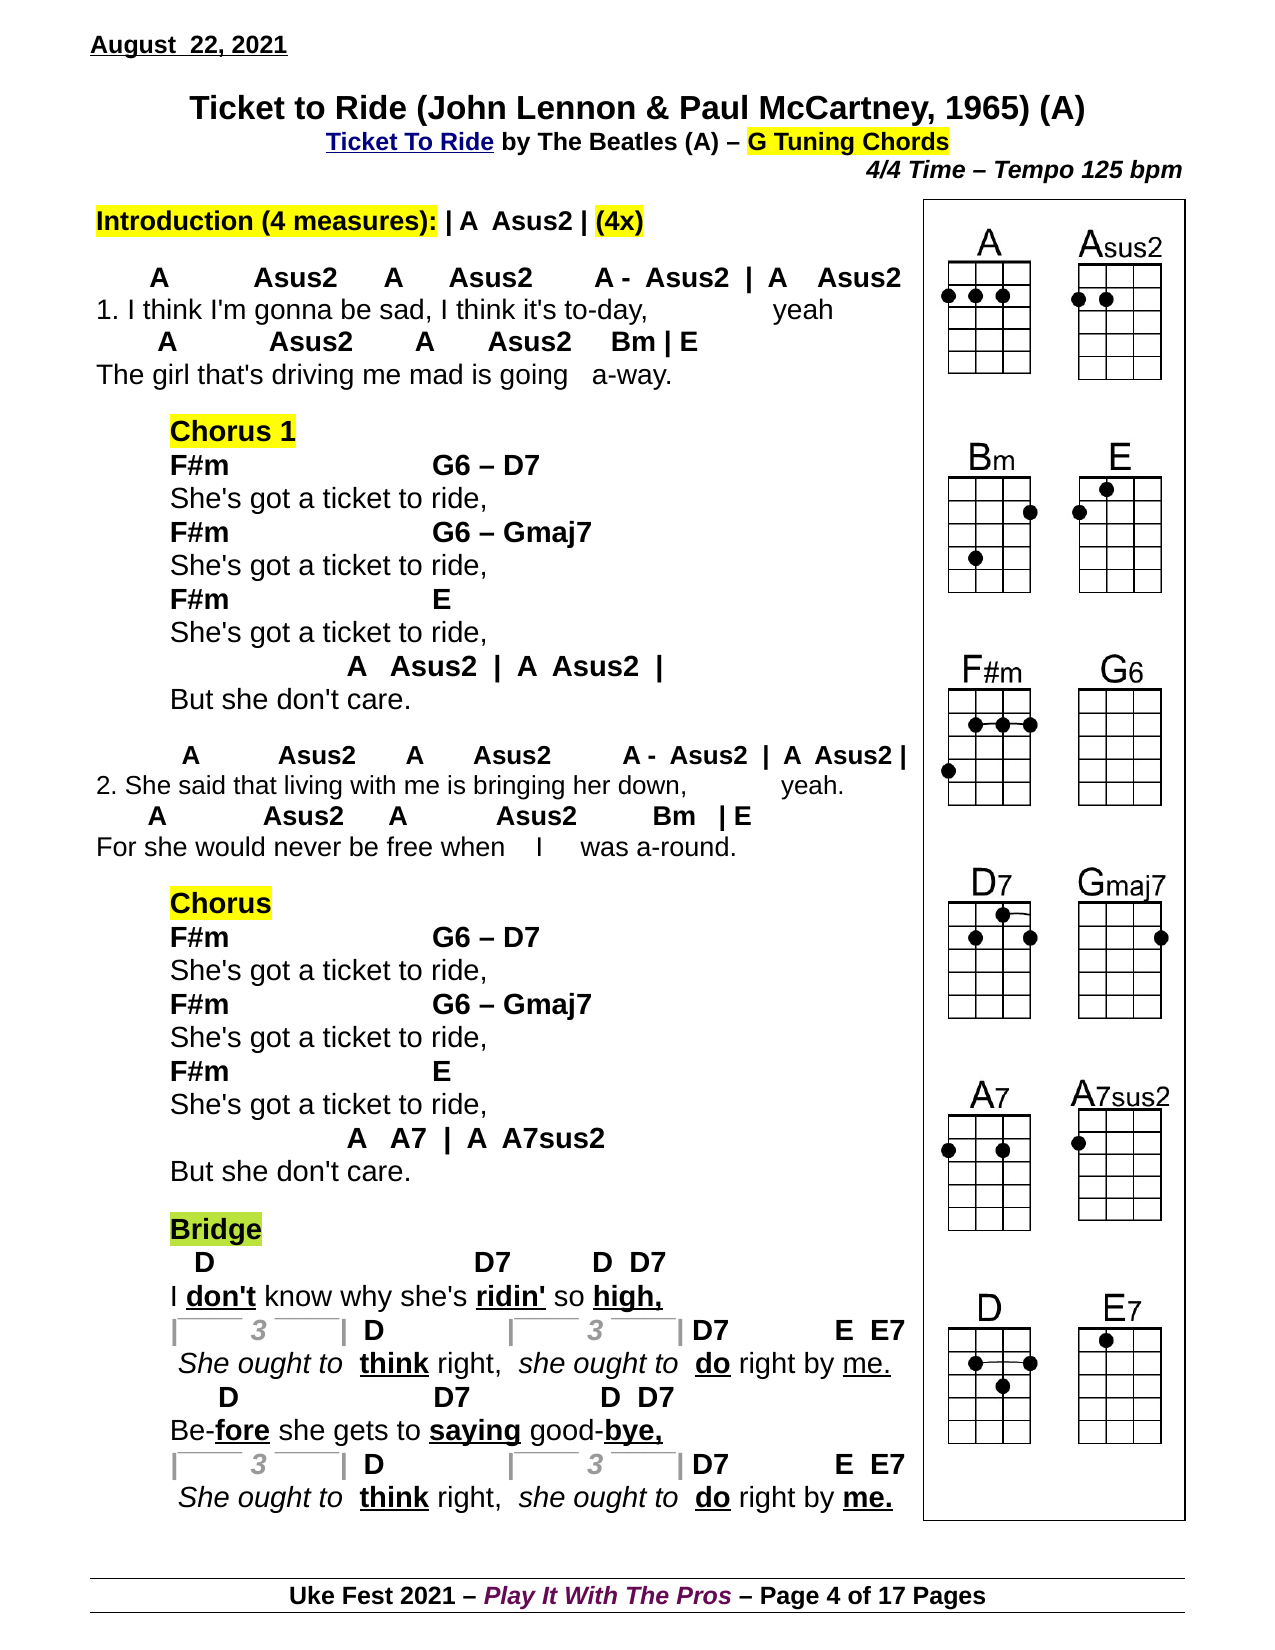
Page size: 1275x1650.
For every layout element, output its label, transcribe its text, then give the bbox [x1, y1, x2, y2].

picture [926, 418, 1052, 615]
picture [1057, 1269, 1183, 1466]
picture [1057, 205, 1183, 402]
table_cell [1055, 1051, 1184, 1263]
table_cell [924, 413, 1054, 625]
table_cell [924, 1051, 1054, 1263]
table_cell [1055, 625, 1184, 838]
picture [1057, 631, 1183, 828]
table_header Introduction (4 measures): | A Asus2 | (4x) A Asus2 A Asus2 A - Asus2 | A Asus2 1. I think I'm gonna be sad, I think it's to-day, yeah A Asus2 A Asus2 Bm | E The girl that's driving me mad is going a-way. Chorus 1 F#m G6 – D7 She's got a ticket to ride, F#m G6 – Gmaj7 She's got a ticket to ride, F#m E She's got a ticket to ride, A Asus2 | A Asus2 | But she don't care. A Asus2 A Asus2 A - Asus2 | A Asus2 | 2. She said that living with me is bringing her down, yeah. A Asus2 A Asus2 Bm | E For she would never be free when I was a-round. Chorus F#m G6 – D7 She's got a ticket to ride, F#m G6 – Gmaj7 She's got a ticket to ride, F#m E She's got a ticket to ride, A A7 | A A7sus2 But she don't care. Bridge D D7 D D7 I don't know why she's ridin' so high, |¯¯¯¯ 3 ¯¯¯¯| D |¯¯¯¯ 3 ¯¯¯¯| D7 E E7 She ought to think right, she ought to do right by me. D D7 D D7 Be-fore she gets to saying good-bye, |¯¯¯¯ 3 ¯¯¯¯| D |¯¯¯¯ 3 ¯¯¯¯| D7 E E7 She ought to think right, she ought to do right by me. [90, 199, 923, 1519]
picture [926, 631, 1052, 828]
text Ticket To Ride by The Beatles (A) – G Tuning Chords [90, 127, 1185, 155]
table_header [924, 200, 1054, 412]
table_cell [924, 838, 1054, 1051]
picture [926, 1056, 1052, 1253]
picture [1057, 1056, 1183, 1242]
table_cell [1055, 838, 1184, 1051]
table_cell [924, 1264, 1054, 1483]
table_cell [1055, 1483, 1184, 1519]
text 4/4 Time – Tempo 125 bpm [90, 155, 1185, 184]
picture [1057, 843, 1183, 1041]
picture [1057, 418, 1183, 615]
picture [926, 843, 1052, 1041]
picture [926, 1269, 1052, 1466]
table_cell [924, 625, 1054, 838]
table_cell [1055, 1264, 1184, 1483]
picture [926, 205, 1052, 395]
table_header [1055, 200, 1184, 412]
table_cell [924, 1483, 1054, 1519]
text Ticket to Ride (John Lennon & Paul McCartney, 1965) (A) [90, 88, 1185, 127]
table_cell [1055, 413, 1184, 625]
